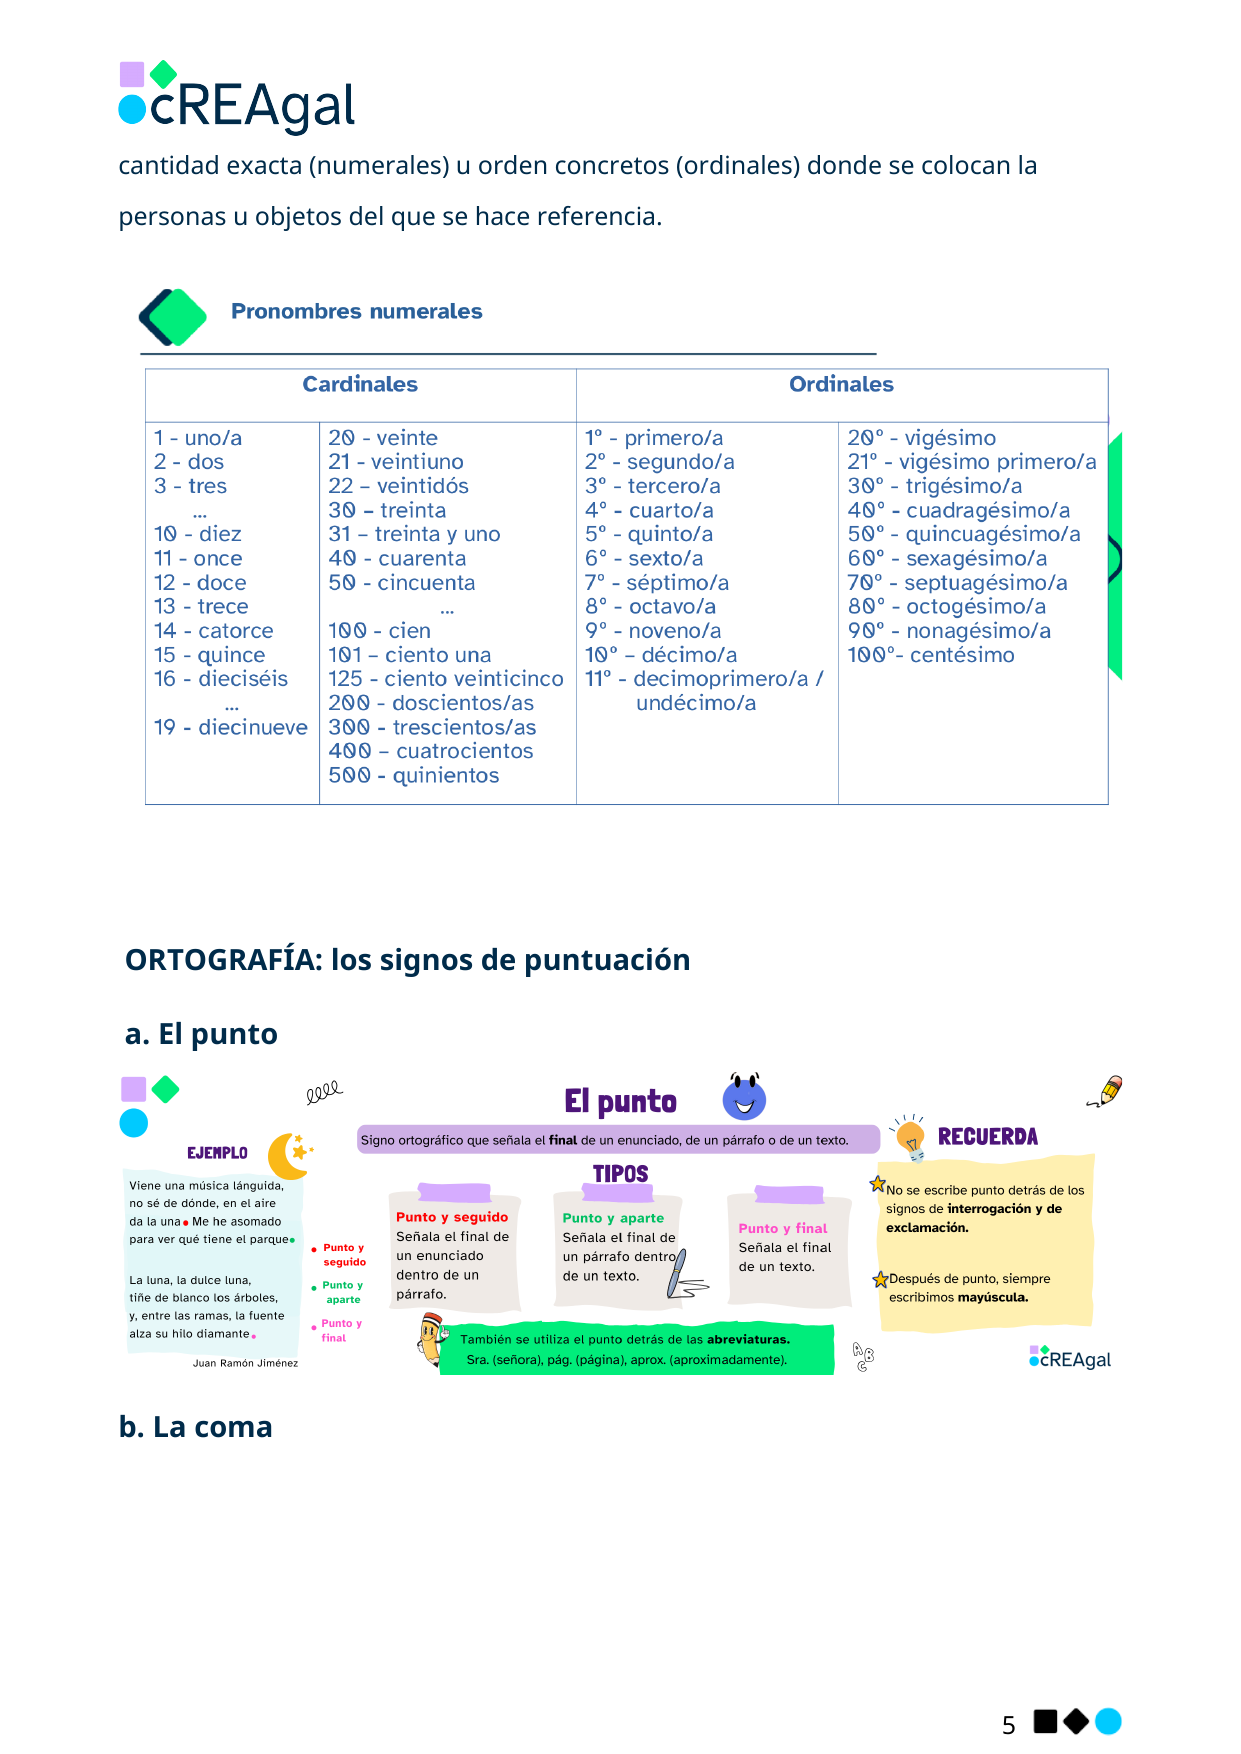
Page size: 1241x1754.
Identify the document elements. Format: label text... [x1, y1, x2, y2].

picture [118, 1072, 1123, 1375]
text cantidad exacta (numerales) u orden concretos (ordinales) donde se colocan la personas u objetos del que se hace referencia. [118, 148, 1122, 233]
subtitle ORTOGRAFÍA: los signos de puntuación [118, 939, 1122, 979]
picture [118, 264, 1123, 826]
list a. El punto [118, 1013, 1122, 1053]
picture [118, 60, 355, 136]
picture [1033, 1707, 1123, 1736]
text b. La coma [118, 1407, 1122, 1446]
